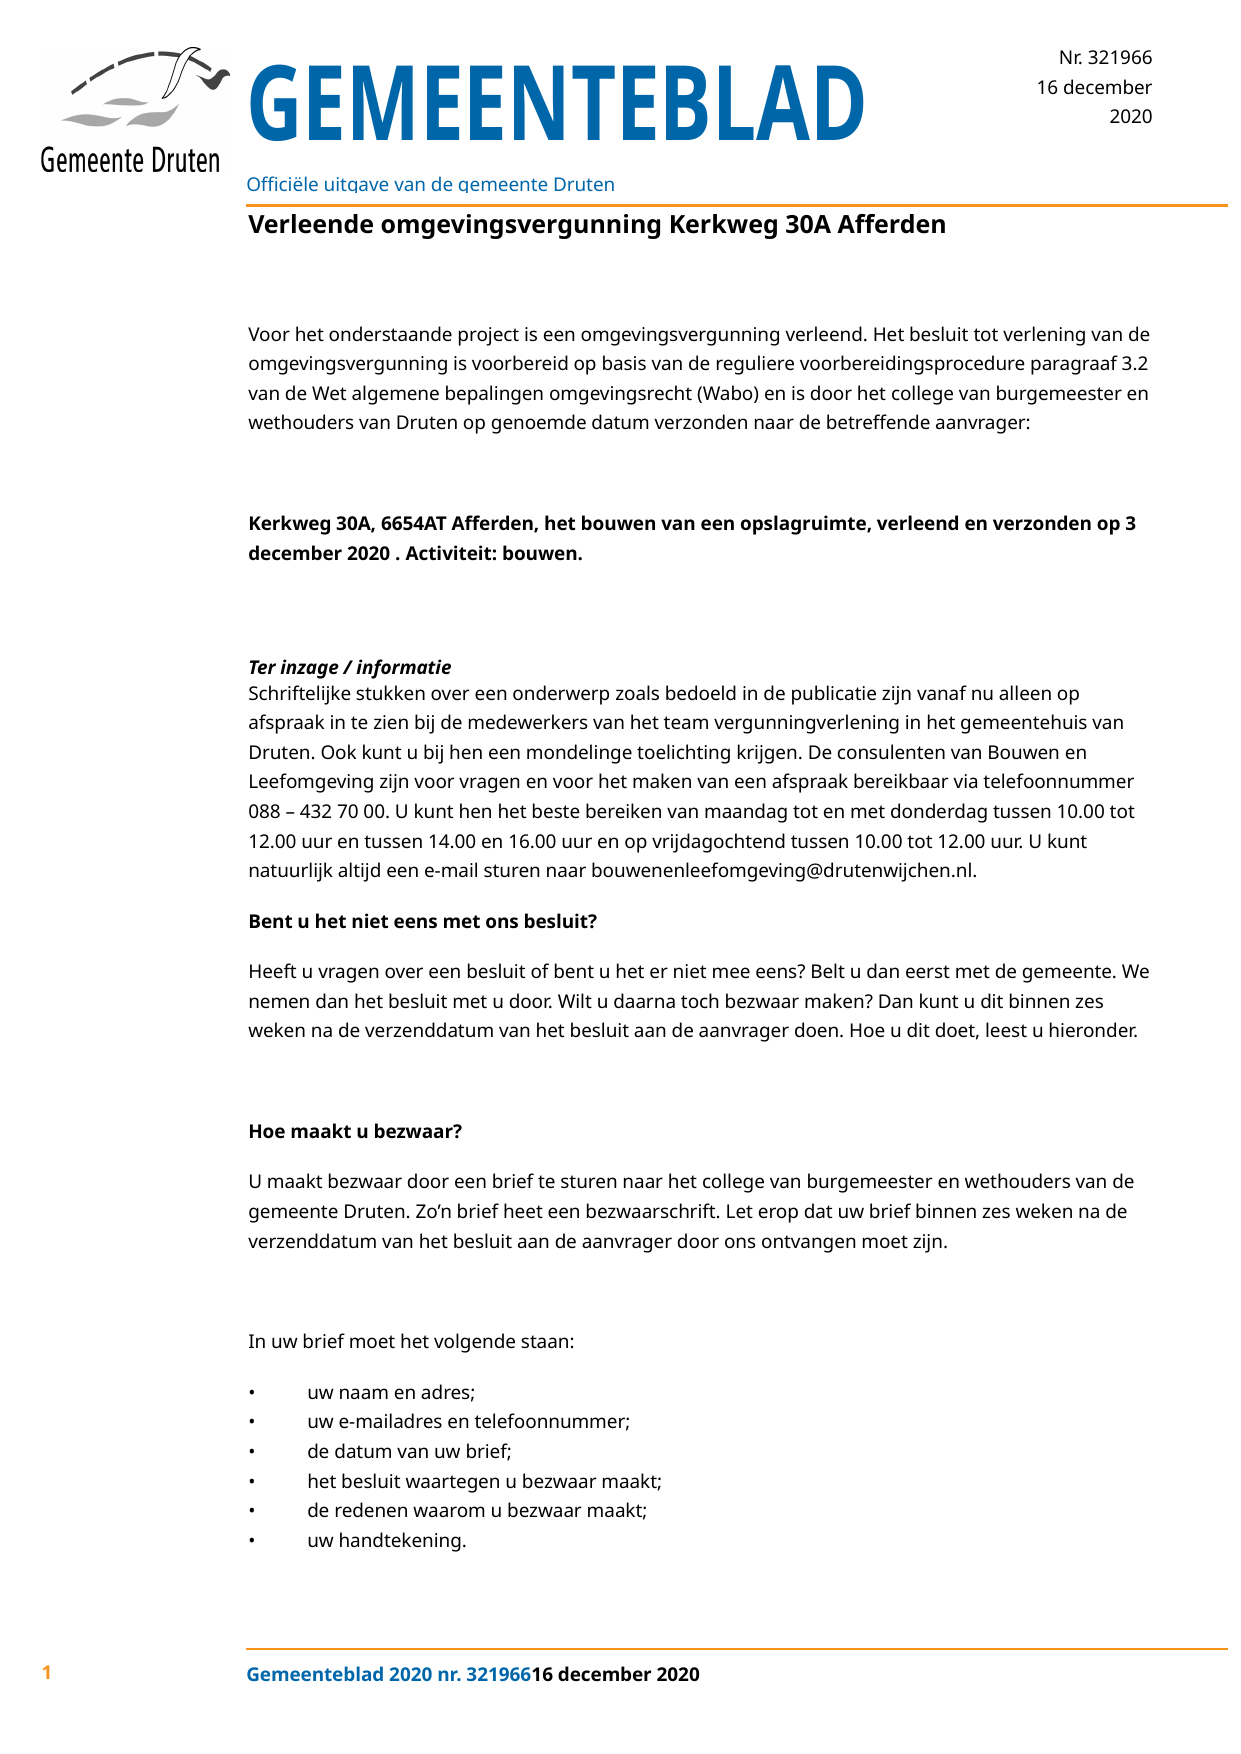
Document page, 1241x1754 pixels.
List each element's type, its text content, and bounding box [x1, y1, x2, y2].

text Kerkweg 30A, 6654AT Afferden, het bouwen van een opslagruimte, verleend en verzonden op 3 december 2020 . Activiteit: bouwen. [248, 510, 1152, 566]
text In uw brief moet het volgende staan: [248, 1329, 1152, 1354]
text Hoe maakt u bezwaar? [248, 1118, 1152, 1144]
list uw handtekening. [248, 1527, 1152, 1553]
list uw e-mailadres en telefoonnummer; [248, 1409, 1152, 1434]
list het besluit waartegen u bezwaar maakt; [248, 1468, 1152, 1494]
text Ter inzage / informatie [248, 654, 1152, 680]
text Schriftelijke stukken over een onderwerp zoals bedoeld in de publicatie zijn vanaf nu alleen op afspraak in te zien bij de medewerkers van het team vergunningverlening in het gemeentehuis van Druten. Ook kunt u bij hen een mondelinge toelichting krijgen. De consulenten van Bouwen en Leefomgeving zijn voor vragen en voor het maken van een afspraak bereikbaar via telefoonnummer 088 – 432 70 00. U kunt hen het beste bereiken van maandag tot en met donderdag tussen 10.00 tot 12.00 uur en tussen 14.00 en 16.00 uur en op vrijdagochtend tussen 10.00 tot 12.00 uur. U kunt natuurlijk altijd een e-mail sturen naar bouwenenleefomgeving@drutenwijchen.nl. [248, 680, 1152, 883]
text Voor het onderstaande project is een omgevingsvergunning verleend. Het besluit tot verlening van de omgevingsvergunning is voorbereid op basis van de reguliere voorbereidingsprocedure paragraaf 3.2 van de Wet algemene bepalingen omgevingsrecht (Wabo) en is door het college van burgemeester en wethouders van Druten op genoemde datum verzonden naar de betreffende aanvrager: [248, 321, 1152, 435]
text U maakt bezwaar door een brief te sturen naar het college van burgemeester en wethouders van de gemeente Druten. Zo’n brief heet een bezwaarschrift. Let erop dat uw brief binnen zes weken na de verzenddatum van het besluit aan de aanvrager door ons ontvangen moet zijn. [248, 1169, 1152, 1254]
text Heeft u vragen over een besluit of bent u het er niet mee eens? Belt u dan eerst met de gemeente. We nemen dan het besluit met u door. Wilt u daarna toch bezwaar maken? Dan kunt u dit binnen zes weken na de verzenddatum van het besluit aan de aanvrager doen. Hoe u dit doet, leest u hieronder. [248, 958, 1152, 1043]
list uw naam en adres; [248, 1379, 1152, 1405]
picture [41, 47, 231, 172]
list de datum van uw brief; [248, 1438, 1152, 1464]
text Bent u het niet eens met ons besluit? [248, 908, 1152, 934]
list de redenen waarom u bezwaar maakt; [248, 1497, 1152, 1523]
text Verleende omgevingsvergunning Kerkweg 30A Afferden [248, 207, 1152, 241]
